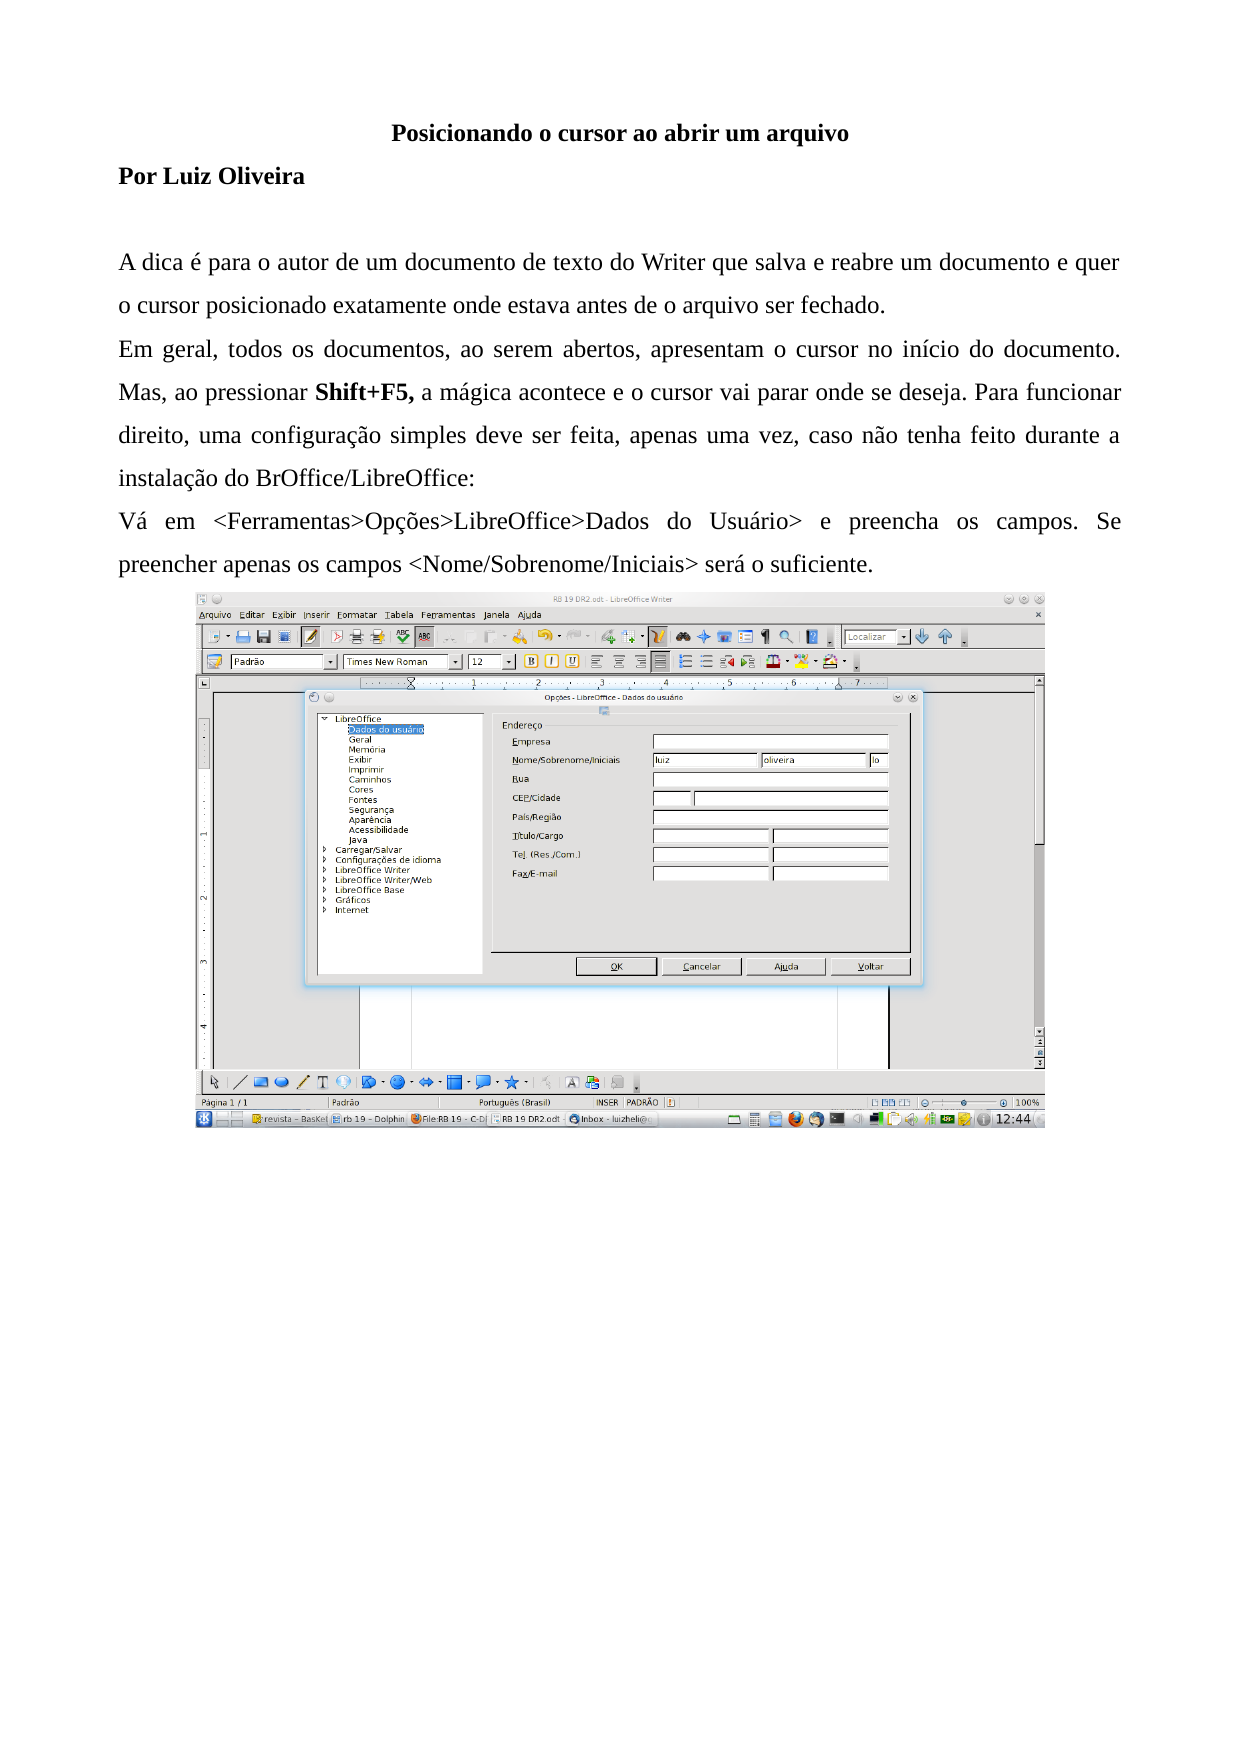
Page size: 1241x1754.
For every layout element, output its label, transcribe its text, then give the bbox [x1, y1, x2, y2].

picture [195, 592, 1045, 1128]
text Vá em <Ferramentas>Opções>LibreOffice>Dados do Usuário> e preencha os campos. Se preencher apenas os campos <Nome/Sobrenome/Iniciais> será o suficiente. [118, 506, 1122, 578]
text A dica é para o autor de um documento de texto do Writer que salva e reabre um documento e quer o cursor posicionado exatamente onde estava antes de o arquivo ser fechado. [118, 247, 1122, 319]
text Posicionando o cursor ao abrir um arquivo [118, 118, 1122, 147]
text Em geral, todos os documentos, ao serem abertos, apresentam o cursor no início do documento. Mas, ao pressionar Shift+F5, a mágica acontece e o cursor vai parar onde se deseja. Para funcionar direito, uma configuração simples deve ser feita, apenas uma vez, caso não tenha feito durante a instalação do BrOffice/LibreOffice: [118, 334, 1122, 492]
text Por Luiz Oliveira [118, 161, 1122, 190]
